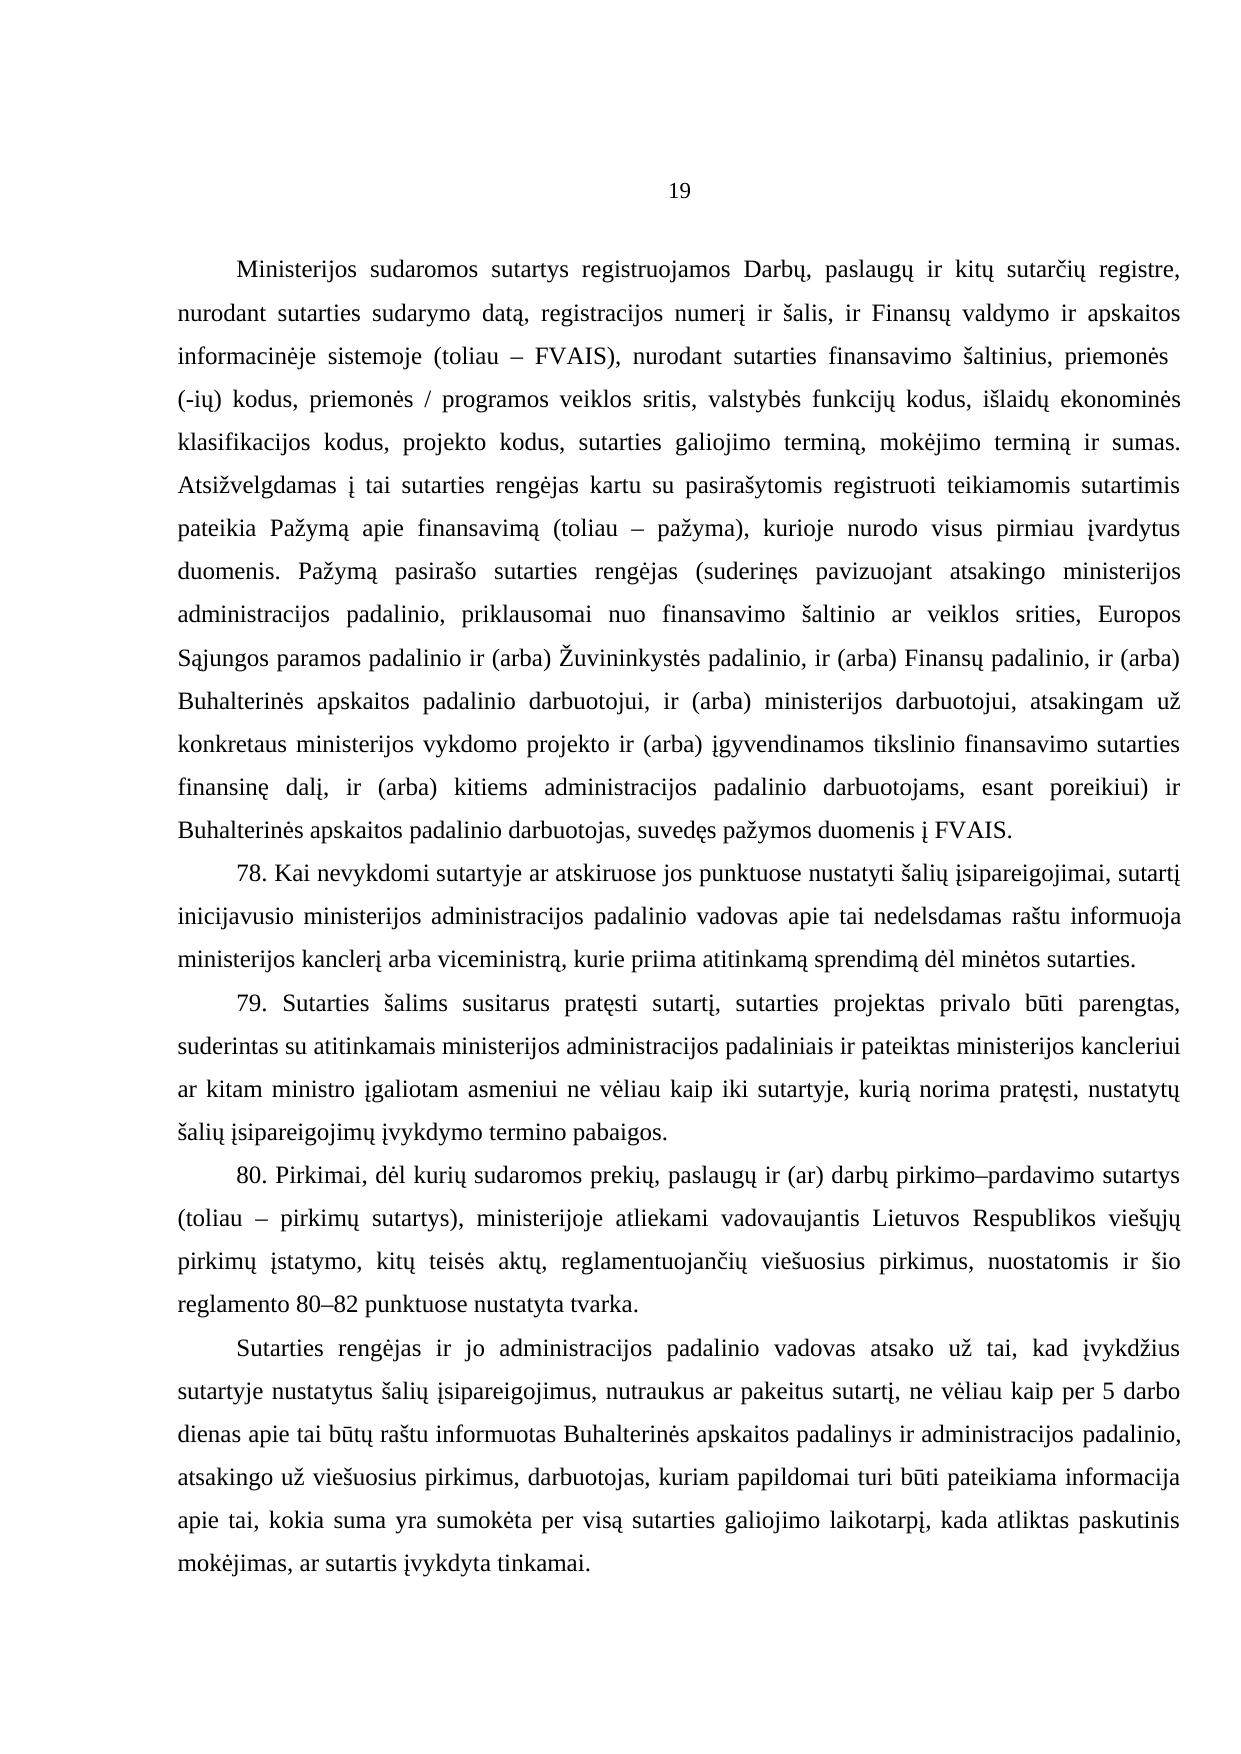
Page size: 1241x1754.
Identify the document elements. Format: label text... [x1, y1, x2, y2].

text 80. Pirkimai, dėl kurių sudaromos prekių, paslaugų ir (ar) darbų pirkimo–pardavimo sutartys (toliau – pirkimų sutartys), ministerijoje atliekami vadovaujantis Lietuvos Respublikos viešųjų pirkimų įstatymo, kitų teisės aktų, reglamentuojančių viešuosius pirkimus, nuostatomis ir šio reglamento 80–82 punktuose nustatyta tvarka. [177, 1160, 1181, 1318]
text 79. Sutarties šalims susitarus pratęsti sutartį, sutarties projektas privalo būti parengtas, suderintas su atitinkamais ministerijos administracijos padaliniais ir pateiktas ministerijos kancleriui ar kitam ministro įgaliotam asmeniui ne vėliau kaip iki sutartyje, kurią norima pratęsti, nustatytų šalių įsipareigojimų įvykdymo termino pabaigos. [177, 988, 1181, 1146]
text Sutarties rengėjas ir jo administracijos padalinio vadovas atsako už tai, kad įvykdžius sutartyje nustatytus šalių įsipareigojimus, nutraukus ar pakeitus sutartį, ne vėliau kaip per 5 darbo dienas apie tai būtų raštu informuotas Buhalterinės apskaitos padalinys ir administracijos padalinio, atsakingo už viešuosius pirkimus, darbuotojas, kuriam papildomai turi būti pateikiama informacija apie tai, kokia suma yra sumokėta per visą sutarties galiojimo laikotarpį, kada atliktas paskutinis mokėjimas, ar sutartis įvykdyta tinkamai. [177, 1333, 1181, 1577]
text 78. Kai nevykdomi sutartyje ar atskiruose jos punktuose nustatyti šalių įsipareigojimai, sutartį inicijavusio ministerijos administracijos padalinio vadovas apie tai nedelsdamas raštu informuoja ministerijos kanclerį arba viceministrą, kurie priima atitinkamą sprendimą dėl minėtos sutarties. [177, 858, 1181, 973]
text Ministerijos sudaromos sutartys registruojamos Darbų, paslaugų ir kitų sutarčių registre, nurodant sutarties sudarymo datą, registracijos numerį ir šalis, ir Finansų valdymo ir apskaitos informacinėje sistemoje (toliau – FVAIS), nurodant sutarties finansavimo šaltinius, priemonės (-ių) kodus, priemonės / programos veiklos sritis, valstybės funkcijų kodus, išlaidų ekonominės klasifikacijos kodus, projekto kodus, sutarties galiojimo terminą, mokėjimo terminą ir sumas. Atsižvelgdamas į tai sutarties rengėjas kartu su pasirašytomis registruoti teikiamomis sutartimis pateikia Pažymą apie finansavimą (toliau – pažyma), kurioje nurodo visus pirmiau įvardytus duomenis. Pažymą pasirašo sutarties rengėjas (suderinęs pavizuojant atsakingo ministerijos administracijos padalinio, priklausomai nuo finansavimo šaltinio ar veiklos srities, Europos Sąjungos paramos padalinio ir (arba) Žuvininkystės padalinio, ir (arba) Finansų padalinio, ir (arba) Buhalterinės apskaitos padalinio darbuotojui, ir (arba) ministerijos darbuotojui, atsakingam už konkretaus ministerijos vykdomo projekto ir (arba) įgyvendinamos tikslinio finansavimo sutarties finansinę dalį, ir (arba) kitiems administracijos padalinio darbuotojams, esant poreikiui) ir Buhalterinės apskaitos padalinio darbuotojas, suvedęs pažymos duomenis į FVAIS. [177, 254, 1181, 844]
